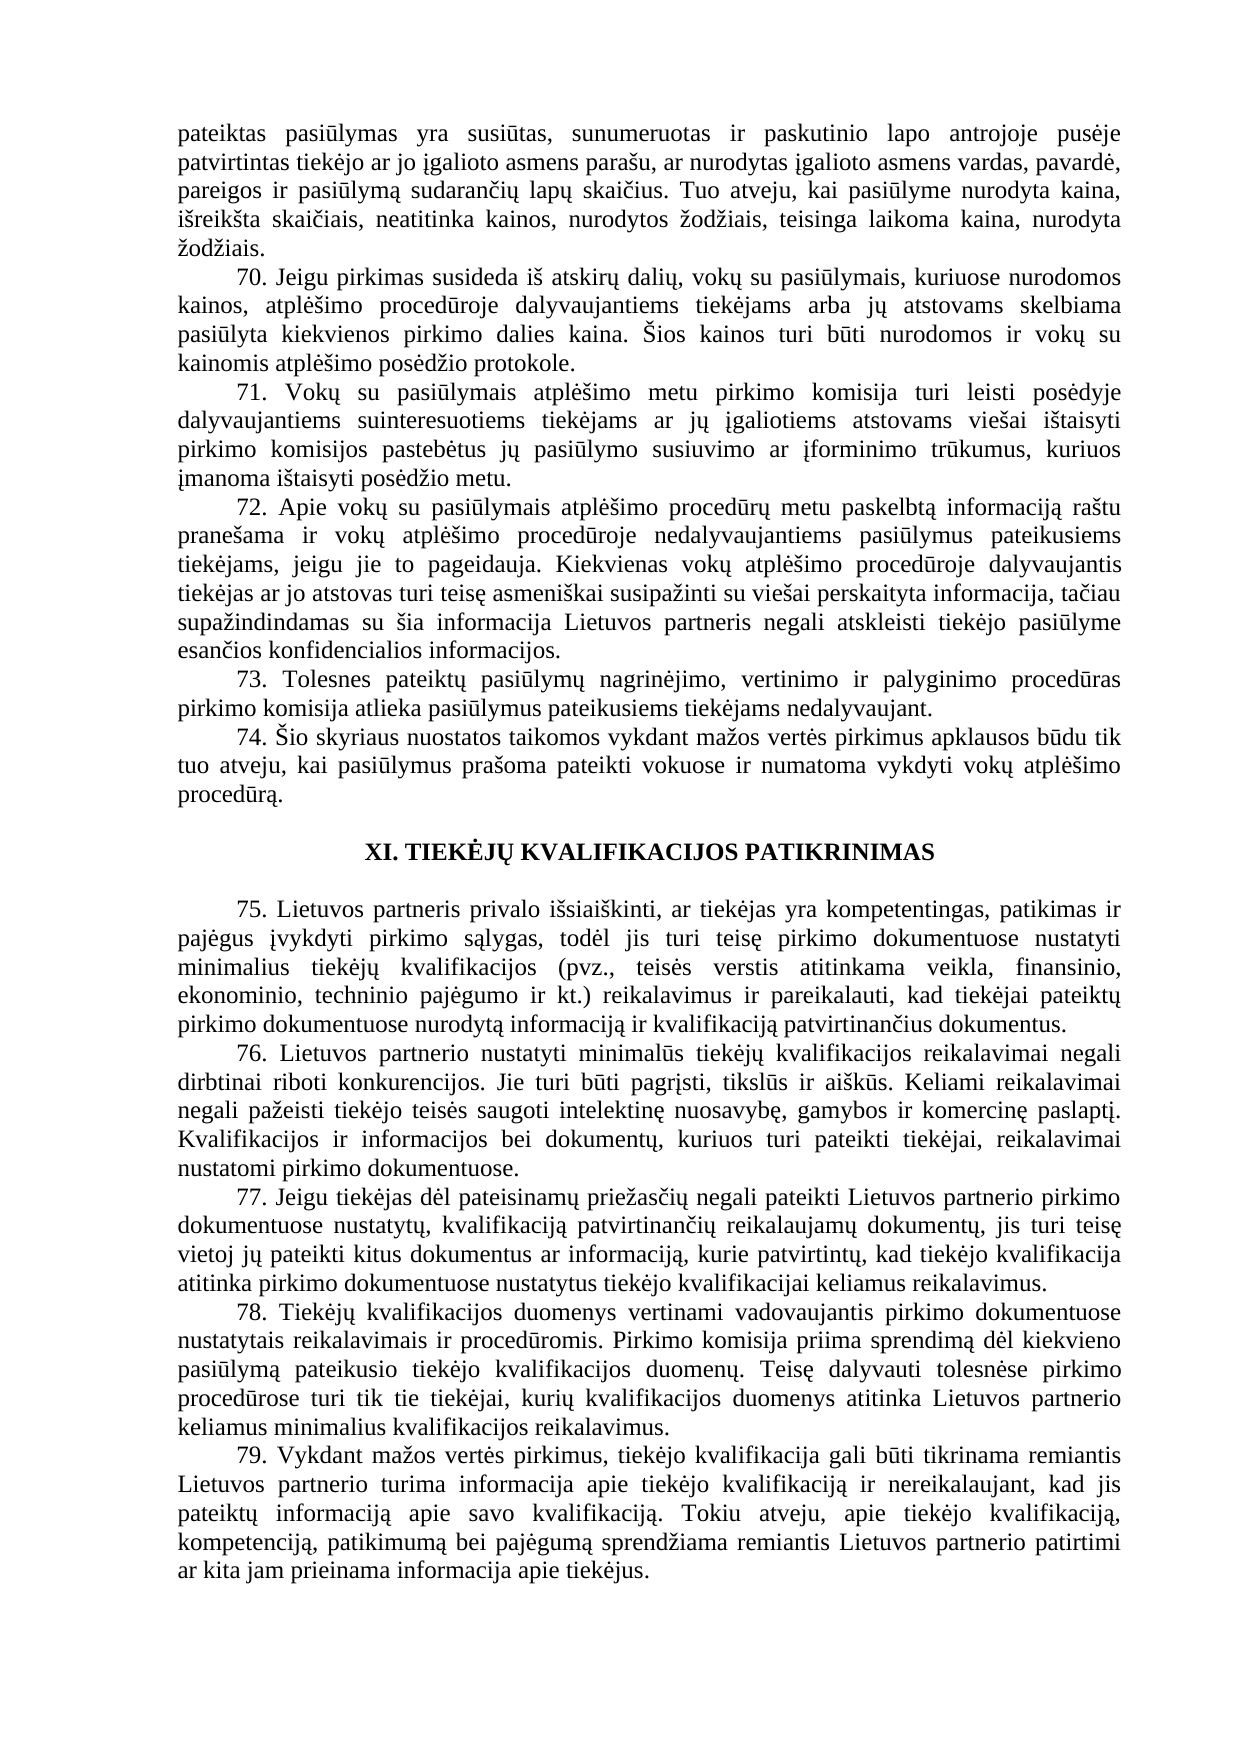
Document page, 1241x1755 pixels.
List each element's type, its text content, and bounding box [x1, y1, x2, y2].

text 76. Lietuvos partnerio nustatyti minimalūs tiekėjų kvalifikacijos reikalavimai negali dirbtinai riboti konkurencijos. Jie turi būti pagrįsti, tikslūs ir aiškūs. Keliami reikalavimai negali pažeisti tiekėjo teisės saugoti intelektinę nuosavybę, gamybos ir komercinę paslaptį. Kvalifikacijos ir informacijos bei dokumentų, kuriuos turi pateikti tiekėjai, reikalavimai nustatomi pirkimo dokumentuose. [177, 1038, 1122, 1182]
text 71. Vokų su pasiūlymais atplėšimo metu pirkimo komisija turi leisti posėdyje dalyvaujantiems suinteresuotiems tiekėjams ar jų įgaliotiems atstovams viešai ištaisyti pirkimo komisijos pastebėtus jų pasiūlymo susiuvimo ar įforminimo trūkumus, kuriuos įmanoma ištaisyti posėdžio metu. [177, 377, 1122, 492]
text 74. Šio skyriaus nuostatos taikomos vykdant mažos vertės pirkimus apklausos būdu tik tuo atveju, kai pasiūlymus prašoma pateikti vokuose ir numatoma vykdyti vokų atplėšimo procedūrą. [177, 722, 1122, 808]
text 78. Tiekėjų kvalifikacijos duomenys vertinami vadovaujantis pirkimo dokumentuose nustatytais reikalavimais ir procedūromis. Pirkimo komisija priima sprendimą dėl kiekvieno pasiūlymą pateikusio tiekėjo kvalifikacijos duomenų. Teisę dalyvauti tolesnėse pirkimo procedūrose turi tik tie tiekėjai, kurių kvalifikacijos duomenys atitinka Lietuvos partnerio keliamus minimalius kvalifikacijos reikalavimus. [177, 1297, 1122, 1441]
text 72. Apie vokų su pasiūlymais atplėšimo procedūrų metu paskelbtą informaciją raštu pranešama ir vokų atplėšimo procedūroje nedalyvaujantiems pasiūlymus pateikusiems tiekėjams, jeigu jie to pageidauja. Kiekvienas vokų atplėšimo procedūroje dalyvaujantis tiekėjas ar jo atstovas turi teisę asmeniškai susipažinti su viešai perskaityta informacija, tačiau supažindindamas su šia informacija Lietuvos partneris negali atskleisti tiekėjo pasiūlyme esančios konfidencialios informacijos. [177, 492, 1122, 664]
text 77. Jeigu tiekėjas dėl pateisinamų priežasčių negali pateikti Lietuvos partnerio pirkimo dokumentuose nustatytų, kvalifikaciją patvirtinančių reikalaujamų dokumentų, jis turi teisę vietoj jų pateikti kitus dokumentus ar informaciją, kurie patvirtintų, kad tiekėjo kvalifikacija atitinka pirkimo dokumentuose nustatytus tiekėjo kvalifikacijai keliamus reikalavimus. [177, 1182, 1122, 1297]
text 75. Lietuvos partneris privalo išsiaiškinti, ar tiekėjas yra kompetentingas, patikimas ir pajėgus įvykdyti pirkimo sąlygas, todėl jis turi teisę pirkimo dokumentuose nustatyti minimalius tiekėjų kvalifikacijos (pvz., teisės verstis atitinkama veikla, finansinio, ekonominio, techninio pajėgumo ir kt.) reikalavimus ir pareikalauti, kad tiekėjai pateiktų pirkimo dokumentuose nurodytą informaciją ir kvalifikaciją patvirtinančius dokumentus. [177, 894, 1122, 1038]
text 73. Tolesnes pateiktų pasiūlymų nagrinėjimo, vertinimo ir palyginimo procedūras pirkimo komisija atlieka pasiūlymus pateikusiems tiekėjams nedalyvaujant. [177, 664, 1122, 722]
text XI. TIEKĖJŲ KVALIFIKACIJOS PATIKRINIMAS [177, 837, 1122, 866]
text 79. Vykdant mažos vertės pirkimus, tiekėjo kvalifikacija gali būti tikrinama remiantis Lietuvos partnerio turima informacija apie tiekėjo kvalifikaciją ir nereikalaujant, kad jis pateiktų informaciją apie savo kvalifikaciją. Tokiu atveju, apie tiekėjo kvalifikaciją, kompetenciją, patikimumą bei pajėgumą sprendžiama remiantis Lietuvos partnerio patirtimi ar kita jam prieinama informacija apie tiekėjus. [177, 1441, 1122, 1584]
text pateiktas pasiūlymas yra susiūtas, sunumeruotas ir paskutinio lapo antrojoje pusėje patvirtintas tiekėjo ar jo įgalioto asmens parašu, ar nurodytas įgalioto asmens vardas, pavardė, pareigos ir pasiūlymą sudarančių lapų skaičius. Tuo atveju, kai pasiūlyme nurodyta kaina, išreikšta skaičiais, neatitinka kainos, nurodytos žodžiais, teisinga laikoma kaina, nurodyta žodžiais. [177, 118, 1122, 262]
text 70. Jeigu pirkimas susideda iš atskirų dalių, vokų su pasiūlymais, kuriuose nurodomos kainos, atplėšimo procedūroje dalyvaujantiems tiekėjams arba jų atstovams skelbiama pasiūlyta kiekvienos pirkimo dalies kaina. Šios kainos turi būti nurodomos ir vokų su kainomis atplėšimo posėdžio protokole. [177, 262, 1122, 377]
